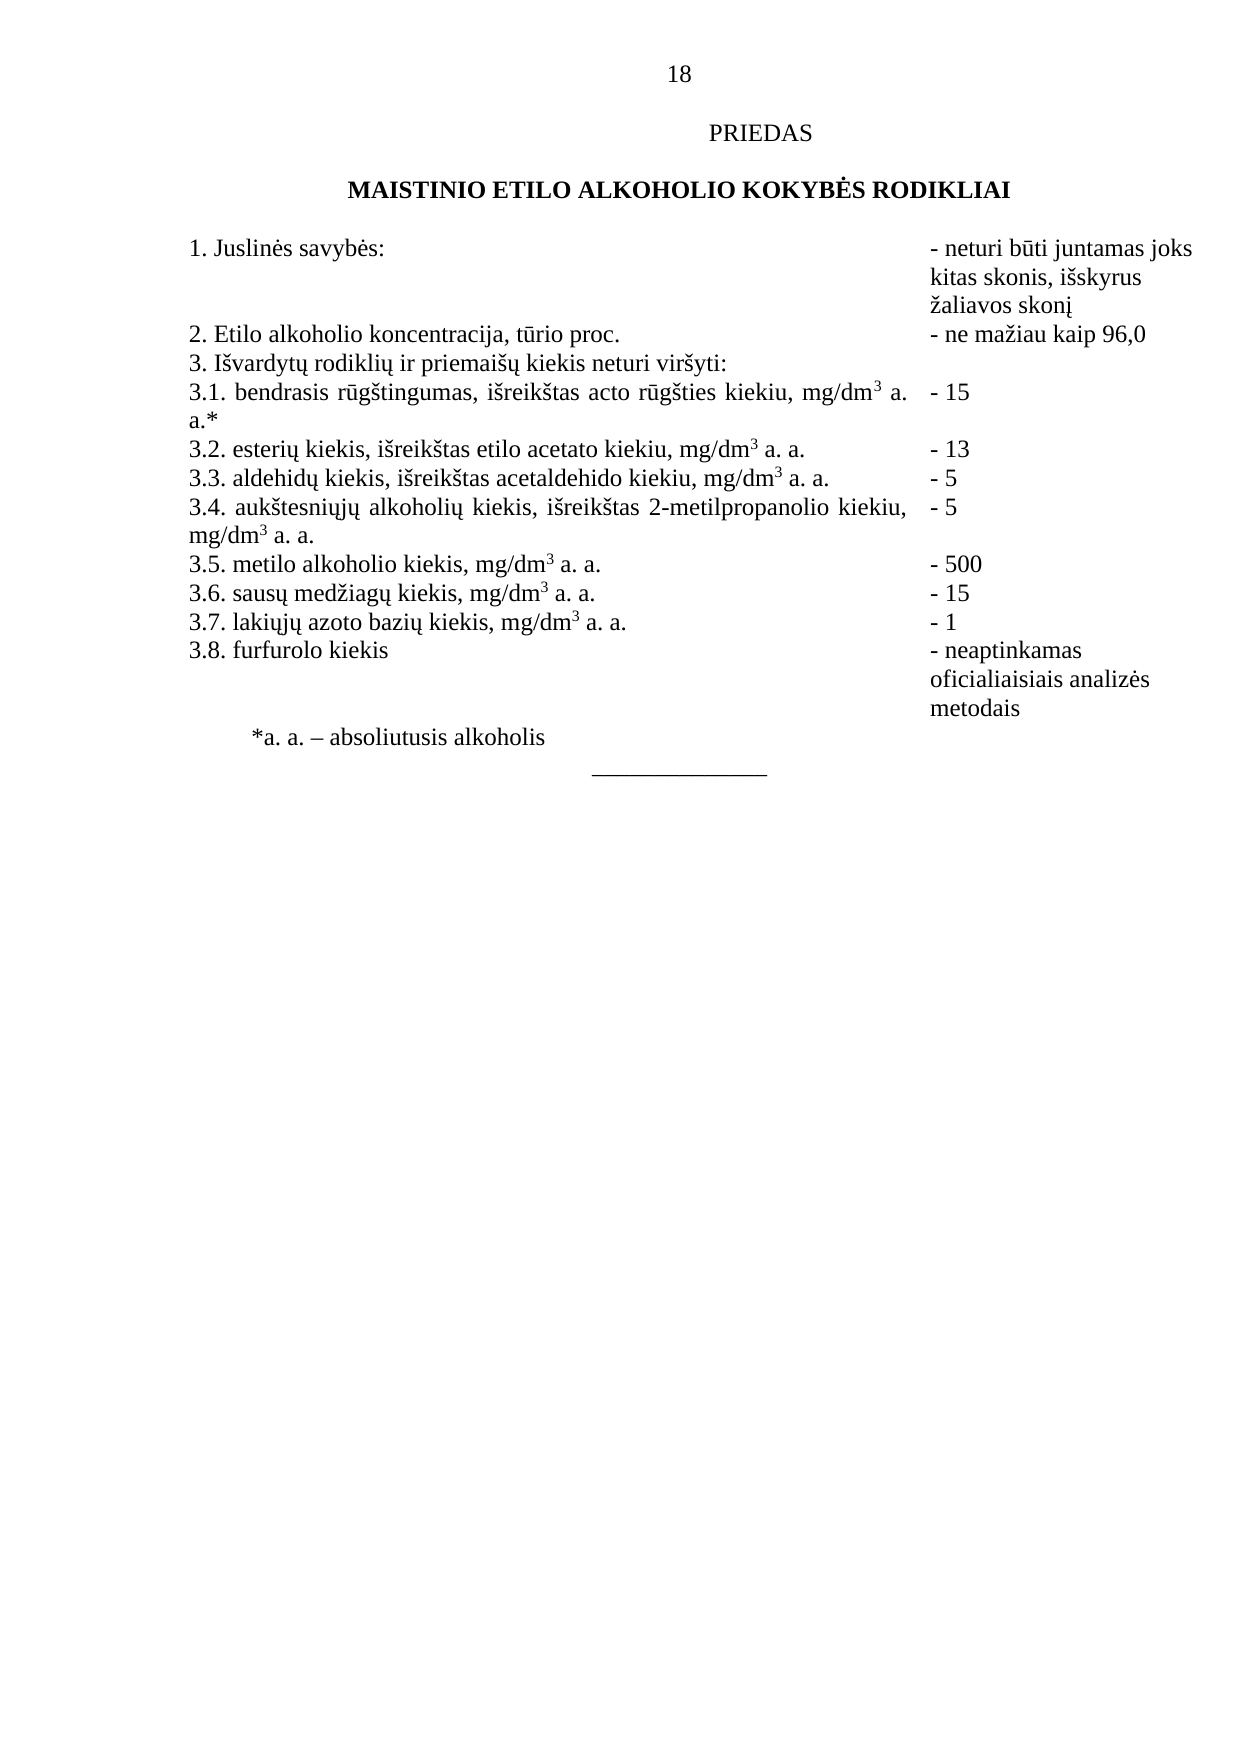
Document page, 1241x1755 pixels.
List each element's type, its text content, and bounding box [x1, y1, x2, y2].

table_cell 3.6. sausų medžiagų kiekis, mg/dm3 a. a. [177, 578, 919, 607]
table_cell 3.3. aldehidų kiekis, išreikštas acetaldehido kiekiu, mg/dm3 a. a. [177, 463, 919, 492]
table_cell 3.4. aukštesniųjų alkoholių kiekis, išreikštas 2-metilpropanolio kiekiu, mg/dm3 a. a. [177, 492, 919, 549]
table_cell - 15 [919, 377, 1204, 434]
table_cell - 15 [919, 578, 1204, 607]
table_cell - 5 [919, 492, 1204, 549]
text *a. a. – absoliutusis alkoholis [177, 722, 1181, 751]
table_cell - 5 [919, 463, 1204, 492]
table_cell 3.7. lakiųjų azoto bazių kiekis, mg/dm3 a. a. [177, 607, 919, 636]
table_cell - neaptinkamas oficialiaisiais analizės metodais [919, 636, 1204, 722]
table_cell 2. Etilo alkoholio koncentracija, tūrio proc. [177, 319, 919, 348]
table_cell 3. Išvardytų rodiklių ir priemaišų kiekis neturi viršyti: [177, 348, 919, 377]
table_cell - 500 [919, 549, 1204, 578]
table_cell 3.5. metilo alkoholio kiekis, mg/dm3 a. a. [177, 549, 919, 578]
table_cell 3.1. bendrasis rūgštingumas, išreikštas acto rūgšties kiekiu, mg/dm3 a. a.* [177, 377, 919, 434]
table_cell - ne mažiau kaip 96,0 [919, 319, 1204, 348]
table_cell - 13 [919, 434, 1204, 463]
table_cell 3.2. esterių kiekis, išreikštas etilo acetato kiekiu, mg/dm3 a. a. [177, 434, 919, 463]
table_header - neturi būti juntamas joks kitas skonis, išskyrus žaliavos skonį [919, 233, 1204, 319]
table_cell [919, 348, 1204, 377]
table_cell - 1 [919, 607, 1204, 636]
text MAISTINIO ETILO ALKOHOLIO KOKYBĖS RODIKLIAI [177, 176, 1181, 204]
text ______________ [177, 751, 1181, 779]
table_header 1. Juslinės savybės: [177, 233, 919, 319]
table_cell 3.8. furfurolo kiekis [177, 636, 919, 722]
text PRIEDAS [177, 118, 1181, 147]
